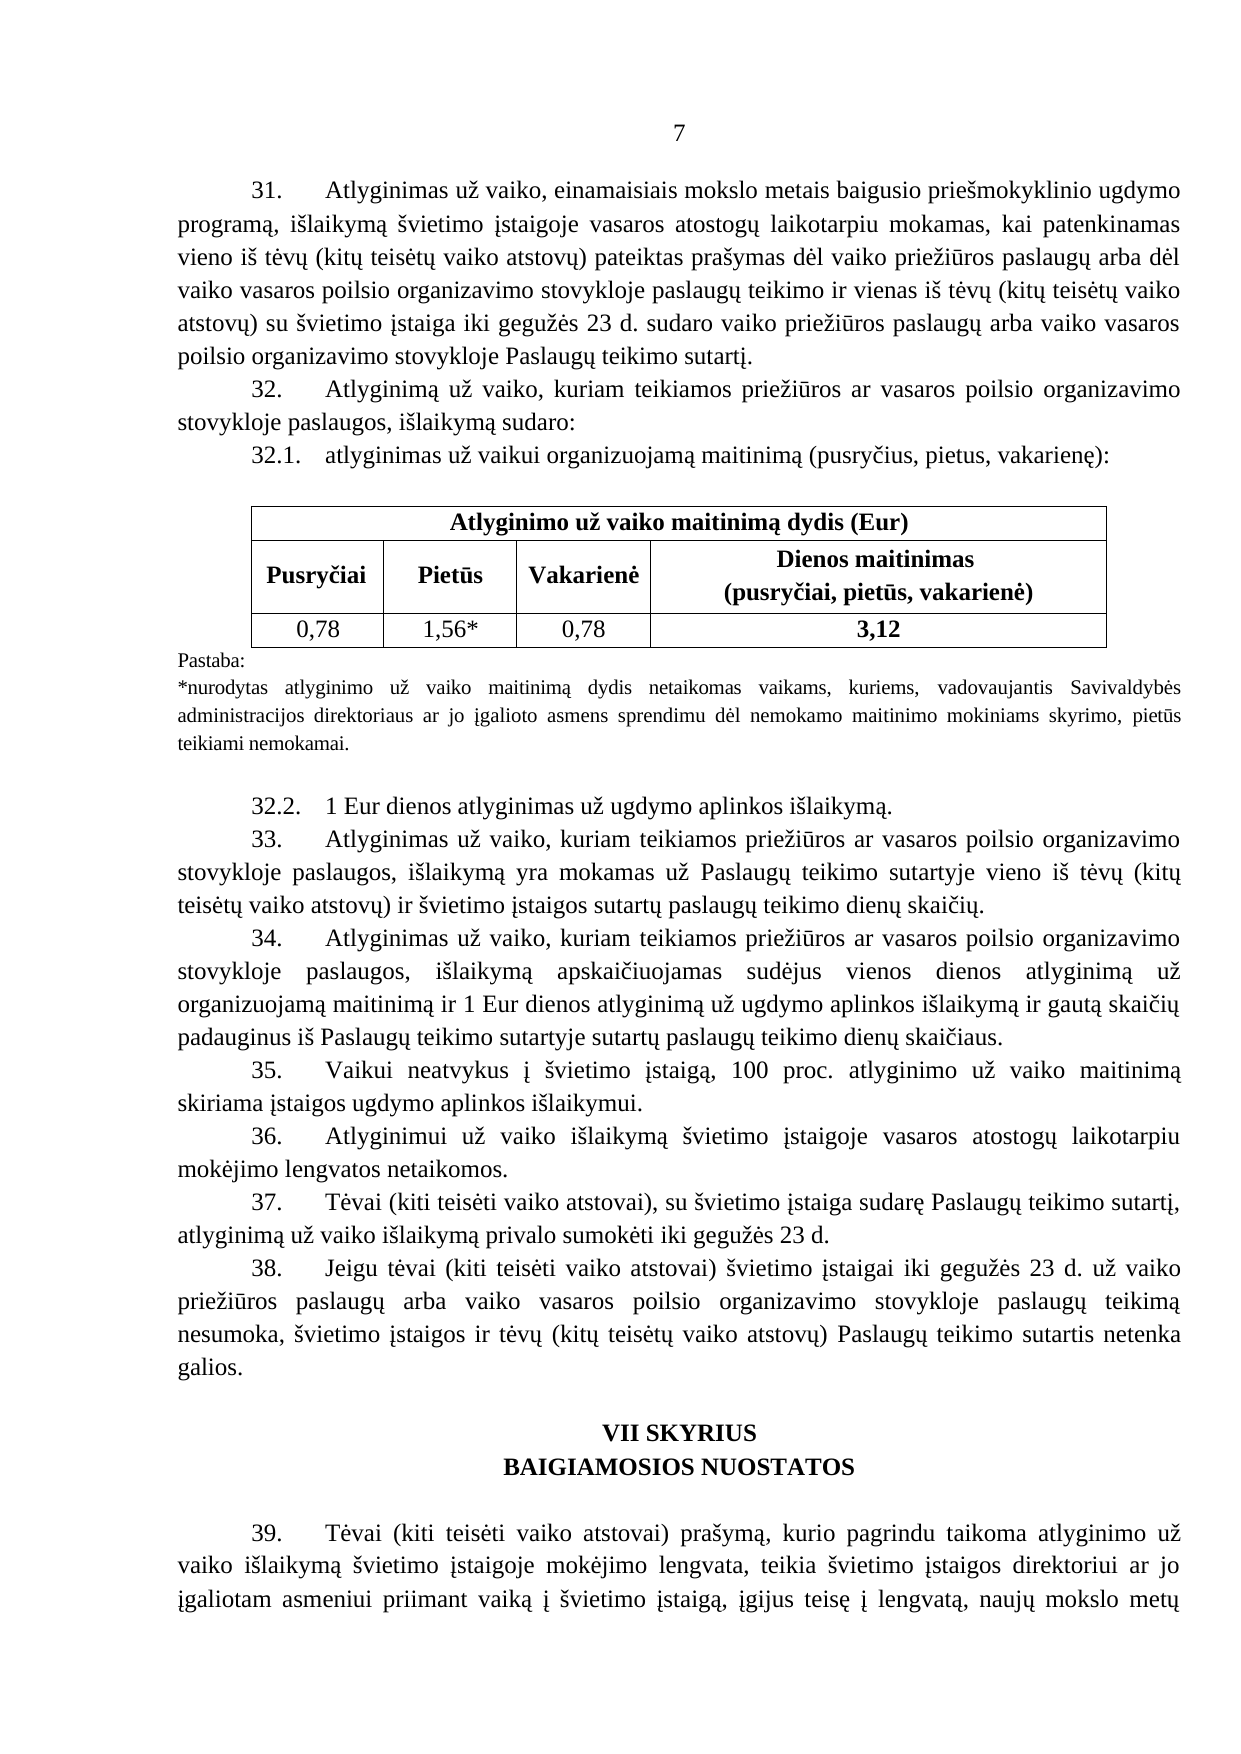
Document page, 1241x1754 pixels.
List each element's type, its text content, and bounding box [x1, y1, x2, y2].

table_header Atlyginimo už vaiko maitinimą dydis (Eur) [252, 507, 1106, 540]
table_cell 1,56* [384, 614, 516, 647]
text *nurodytas atlyginimo už vaiko maitinimą dydis netaikomas vaikams, kuriems, vadovaujantis Savivaldybės administracijos direktoriaus ar jo įgalioto asmens sprendimu dėl nemokamo maitinimo mokiniams skyrimo, pietūs teikiami nemokamai. [177, 675, 1181, 754]
text 32.1. atlyginimas už vaikui organizuojamą maitinimą (pusryčius, pietus, vakarienę): [177, 440, 1181, 468]
table_cell Dienos maitinimas (pusryčiai, pietūs, vakarienė) [651, 541, 1106, 613]
text 36. Atlyginimui už vaiko išlaikymą švietimo įstaigoje vasaros atostogų laikotarpiu mokėjimo lengvatos netaikomos. [177, 1121, 1181, 1183]
table_cell 0,78 [517, 614, 650, 647]
text 37. Tėvai (kiti teisėti vaiko atstovai), su švietimo įstaiga sudarę Paslaugų teikimo sutartį, atlyginimą už vaiko išlaikymą privalo sumokėti iki gegužės 23 d. [177, 1187, 1181, 1249]
text 34. Atlyginimas už vaiko, kuriam teikiamos priežiūros ar vasaros poilsio organizavimo stovykloje paslaugos, išlaikymą apskaičiuojamas sudėjus vienos dienos atlyginimą už organizuojamą maitinimą ir 1 Eur dienos atlyginimą už ugdymo aplinkos išlaikymą ir gautą skaičių padauginus iš Paslaugų teikimo sutartyje sutartų paslaugų teikimo dienų skaičiaus. [177, 923, 1181, 1051]
text 31. Atlyginimas už vaiko, einamaisiais mokslo metais baigusio priešmokyklinio ugdymo programą, išlaikymą švietimo įstaigoje vasaros atostogų laikotarpiu mokamas, kai patenkinamas vieno iš tėvų (kitų teisėtų vaiko atstovų) pateiktas prašymas dėl vaiko priežiūros paslaugų arba dėl vaiko vasaros poilsio organizavimo stovykloje paslaugų teikimo ir vienas iš tėvų (kitų teisėtų vaiko atstovų) su švietimo įstaiga iki gegužės 23 d. sudaro vaiko priežiūros paslaugų arba vaiko vasaros poilsio organizavimo stovykloje Paslaugų teikimo sutartį. [177, 176, 1181, 369]
text BAIGIAMOSIOS NUOSTATOS [177, 1452, 1181, 1480]
text 38. Jeigu tėvai (kiti teisėti vaiko atstovai) švietimo įstaigai iki gegužės 23 d. už vaiko priežiūros paslaugų arba vaiko vasaros poilsio organizavimo stovykloje paslaugų teikimą nesumoka, švietimo įstaigos ir tėvų (kitų teisėtų vaiko atstovų) Paslaugų teikimo sutartis netenka galios. [177, 1253, 1181, 1381]
text Pastaba: [177, 648, 1181, 672]
text VII SKYRIUS [177, 1418, 1181, 1447]
table_cell Pietūs [384, 541, 516, 613]
table_cell 3,12 [651, 614, 1106, 647]
text 32.2. 1 Eur dienos atlyginimas už ugdymo aplinkos išlaikymą. [177, 791, 1181, 820]
table_cell Vakarienė [517, 541, 650, 613]
text 35. Vaikui neatvykus į švietimo įstaigą, 100 proc. atlyginimo už vaiko maitinimą skiriama įstaigos ugdymo aplinkos išlaikymui. [177, 1055, 1181, 1117]
text 33. Atlyginimas už vaiko, kuriam teikiamos priežiūros ar vasaros poilsio organizavimo stovykloje paslaugos, išlaikymą yra mokamas už Paslaugų teikimo sutartyje vieno iš tėvų (kitų teisėtų vaiko atstovų) ir švietimo įstaigos sutartų paslaugų teikimo dienų skaičių. [177, 824, 1181, 919]
table_cell Pusryčiai [252, 541, 383, 613]
table_cell 0,78 [252, 614, 383, 647]
text 39. Tėvai (kiti teisėti vaiko atstovai) prašymą, kurio pagrindu taikoma atlyginimo už vaiko išlaikymą švietimo įstaigoje mokėjimo lengvata, teikia švietimo įstaigos direktoriui ar jo įgaliotam asmeniui priimant vaiką į švietimo įstaigą, įgijus teisę į lengvatą, naujų mokslo metų [177, 1518, 1181, 1612]
text 32. Atlyginimą už vaiko, kuriam teikiamos priežiūros ar vasaros poilsio organizavimo stovykloje paslaugos, išlaikymą sudaro: [177, 374, 1181, 436]
